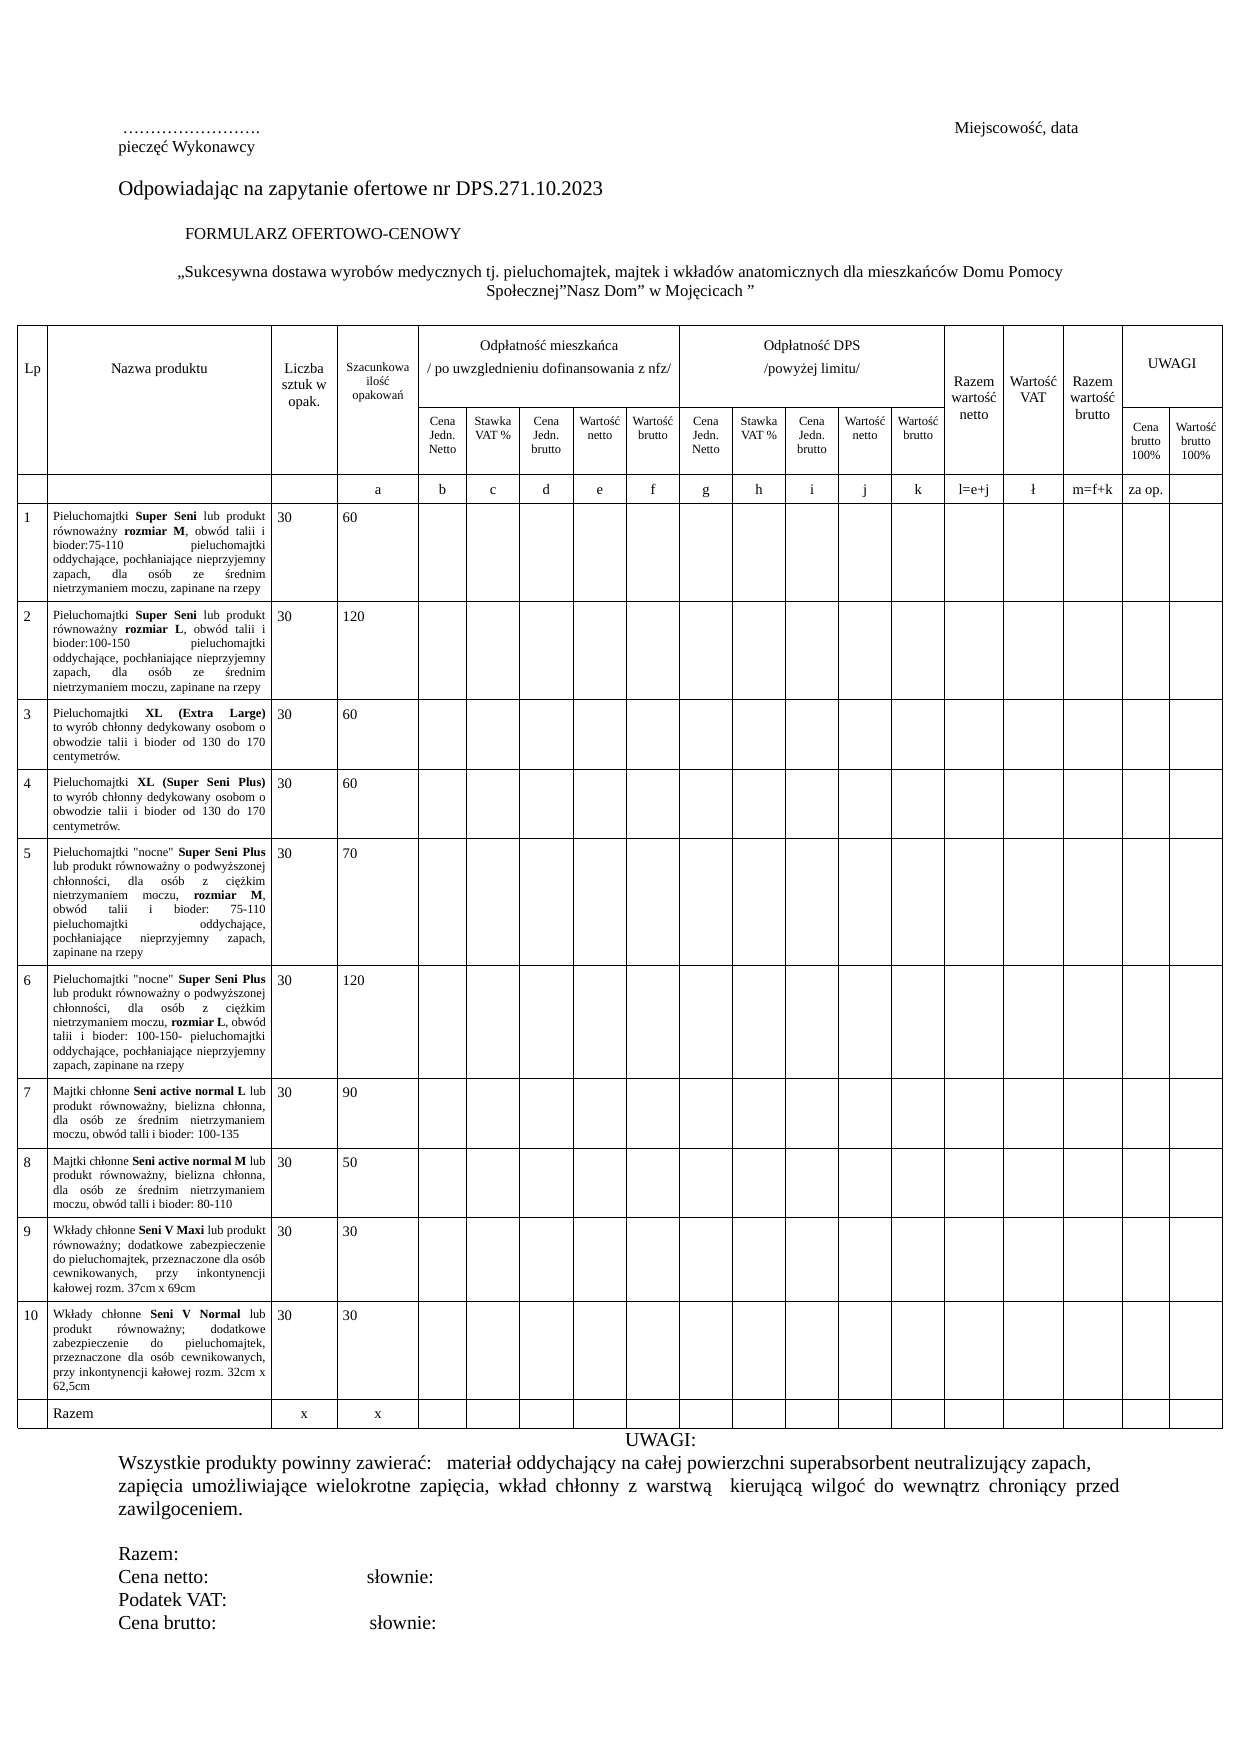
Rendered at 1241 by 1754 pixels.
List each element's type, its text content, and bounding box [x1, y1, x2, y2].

table_cell 30 [272, 1149, 337, 1217]
table_cell d [520, 475, 573, 503]
table_cell [1123, 770, 1169, 838]
table_header Nazwa produktu [48, 326, 271, 474]
table_cell [839, 1079, 891, 1147]
table_cell [680, 1302, 732, 1399]
table_cell 120 [338, 966, 418, 1078]
table_cell Pieluchomajtki Super Seni lub produkt równoważny rozmiar M, obwód talii i bioder:75-110 pieluchomajtki oddychające, pochłaniające nieprzyjemny zapach, dla osób ze średnim nietrzymaniem moczu, zapinane na rzepy [48, 504, 271, 601]
table_cell ł [1004, 475, 1063, 503]
table_cell 30 [272, 1079, 337, 1147]
table_cell [945, 700, 1003, 769]
table_cell [1064, 602, 1122, 699]
table_cell 30 [272, 770, 337, 838]
table_cell [1123, 1302, 1169, 1399]
text pieczęć Wykonawcy [118, 137, 1122, 156]
table_cell 30 [338, 1218, 418, 1301]
table_cell 30 [272, 839, 337, 965]
table_cell [48, 475, 271, 503]
table_cell [892, 504, 944, 601]
table_cell [574, 700, 626, 769]
table_header Lp [18, 326, 47, 474]
table_cell 8 [18, 1149, 47, 1217]
table_cell [786, 602, 838, 699]
table_cell [1004, 1079, 1063, 1147]
table_cell [419, 1149, 466, 1217]
table_cell [520, 966, 573, 1078]
table_cell [1004, 1218, 1063, 1301]
table_cell [467, 602, 519, 699]
table_cell x [338, 1400, 418, 1428]
table_cell Cena Jedn. Netto [680, 408, 732, 474]
table_cell f [627, 475, 679, 503]
table_cell [419, 700, 466, 769]
table_cell [1170, 1079, 1222, 1147]
table_cell e [574, 475, 626, 503]
table_cell 30 [272, 700, 337, 769]
table_cell l=e+j [945, 475, 1003, 503]
table_cell 30 [338, 1302, 418, 1399]
table_cell [1123, 1218, 1169, 1301]
table_cell [680, 1400, 732, 1428]
table_cell 50 [338, 1149, 418, 1217]
table_cell [574, 1079, 626, 1147]
text zapięcia umożliwiające wielokrotne zapięcia, wkład chłonny z warstwą kierującą wilgoć do wewnątrz chroniący przed zawilgoceniem. [118, 1474, 1122, 1519]
table_cell [892, 1149, 944, 1217]
table_cell [839, 700, 891, 769]
table_cell [467, 1149, 519, 1217]
table_cell [786, 1400, 838, 1428]
table_cell [786, 770, 838, 838]
table_cell 30 [272, 966, 337, 1078]
table_cell [467, 1218, 519, 1301]
text Podatek VAT: [118, 1588, 1122, 1611]
table_cell Wkłady chłonne Seni V Normal lub produkt równoważny; dodatkowe zabezpieczenie do pieluchomajtek, przeznaczone dla osób cewnikowanych, przy inkontynencji kałowej rozm. 32cm x 62,5cm [48, 1302, 271, 1399]
table_header Razem wartość netto [945, 326, 1003, 474]
table_cell [627, 1079, 679, 1147]
table_cell [1004, 1400, 1063, 1428]
table_cell [18, 1400, 47, 1428]
table_cell [520, 602, 573, 699]
table_cell [1123, 1400, 1169, 1428]
table_cell [945, 504, 1003, 601]
table_cell [1064, 504, 1122, 601]
table_cell [574, 1400, 626, 1428]
table_cell [419, 1079, 466, 1147]
table_cell [680, 1218, 732, 1301]
table_cell [1064, 1218, 1122, 1301]
table_cell [627, 602, 679, 699]
text FORMULARZ OFERTOWO-CENOWY [118, 224, 1122, 243]
table_cell [1170, 1218, 1222, 1301]
table_cell 10 [18, 1302, 47, 1399]
text Razem: [118, 1542, 1122, 1565]
table_cell [786, 1149, 838, 1217]
table_cell [733, 966, 785, 1078]
table_cell [520, 1079, 573, 1147]
table_cell [574, 1302, 626, 1399]
table_cell Majtki chłonne Seni active normal M lub produkt równoważny, bielizna chłonna, dla osób ze średnim nietrzymaniem moczu, obwód talli i bioder: 80-110 [48, 1149, 271, 1217]
table_cell [627, 504, 679, 601]
table_cell 30 [272, 1218, 337, 1301]
table_cell [892, 839, 944, 965]
table_cell [627, 1218, 679, 1301]
table_cell [520, 700, 573, 769]
table_cell Cena Jedn. Netto [419, 408, 466, 474]
table_cell [574, 966, 626, 1078]
table_cell 1 [18, 504, 47, 601]
table_cell [627, 966, 679, 1078]
table_cell [1123, 966, 1169, 1078]
table_cell [1170, 504, 1222, 601]
table_cell [1170, 839, 1222, 965]
table_cell 120 [338, 602, 418, 699]
table_cell 2 [18, 602, 47, 699]
table_cell [945, 770, 1003, 838]
table_cell [1064, 700, 1122, 769]
text Cena brutto: słownie: [118, 1611, 1122, 1633]
table_cell Wkłady chłonne Seni V Maxi lub produkt równoważny; dodatkowe zabezpieczenie do pieluchomajtek, przeznaczone dla osób cewnikowanych, przy inkontynencji kałowej rozm. 37cm x 69cm [48, 1218, 271, 1301]
table_cell [786, 1079, 838, 1147]
table_cell x [272, 1400, 337, 1428]
table_cell [786, 1302, 838, 1399]
table_cell Razem [48, 1400, 271, 1428]
table_cell Stawka VAT % [467, 408, 519, 474]
table_cell [1064, 1302, 1122, 1399]
table_cell [680, 770, 732, 838]
table_cell Pieluchomajtki "nocne" Super Seni Plus lub produkt równoważny o podwyższonej chłonności, dla osób z ciężkim nietrzymaniem moczu, rozmiar M, obwód talii i bioder: 75-110 pieluchomajtki oddychające, pochłaniające nieprzyjemny zapach, zapinane na rzepy [48, 839, 271, 965]
table_cell 3 [18, 700, 47, 769]
table_cell [1064, 966, 1122, 1078]
table_cell [574, 602, 626, 699]
table_header Odpłatność mieszkańca / po uwzglednieniu dofinansowania z nfz/ [419, 326, 679, 407]
table_cell [574, 1218, 626, 1301]
table_cell [733, 839, 785, 965]
table_cell [786, 966, 838, 1078]
table_cell a [338, 475, 418, 503]
table_cell 60 [338, 700, 418, 769]
table_cell [892, 1400, 944, 1428]
text ……………………. Miejscowość, data [118, 118, 1122, 137]
table_cell [419, 1400, 466, 1428]
table_cell [574, 839, 626, 965]
table_cell c [467, 475, 519, 503]
table_cell [945, 1149, 1003, 1217]
table_cell Wartość brutto [892, 408, 944, 474]
table_header Razem wartość brutto [1064, 326, 1122, 474]
table_cell [1123, 839, 1169, 965]
table_cell [1170, 475, 1222, 503]
table_cell h [733, 475, 785, 503]
table_cell [467, 839, 519, 965]
text Cena netto: słownie: [118, 1565, 1122, 1588]
table_cell [1170, 770, 1222, 838]
table_cell [733, 1079, 785, 1147]
table_cell [467, 770, 519, 838]
table_cell [520, 770, 573, 838]
table_cell [839, 1302, 891, 1399]
table_header UWAGI [1123, 326, 1222, 407]
table_cell 9 [18, 1218, 47, 1301]
table_cell [733, 602, 785, 699]
table_cell [733, 700, 785, 769]
table_cell [680, 700, 732, 769]
text UWAGI: [118, 1429, 1122, 1451]
table_cell [1123, 1079, 1169, 1147]
table_cell m=f+k [1064, 475, 1122, 503]
table_cell [1004, 504, 1063, 601]
table_cell [1004, 839, 1063, 965]
table_cell [467, 1302, 519, 1399]
table_cell [945, 602, 1003, 699]
table_cell 70 [338, 839, 418, 965]
table_cell [680, 1079, 732, 1147]
table_cell 30 [272, 1302, 337, 1399]
table_cell Pieluchomajtki Super Seni lub produkt równoważny rozmiar L, obwód talii i bioder:100-150 pieluchomajtki oddychające, pochłaniające nieprzyjemny zapach, dla osób ze średnim nietrzymaniem moczu, zapinane na rzepy [48, 602, 271, 699]
table_cell [1004, 966, 1063, 1078]
table_cell [1170, 1302, 1222, 1399]
table_header Szacunkowa ilość opakowań [338, 326, 418, 474]
table_cell [627, 770, 679, 838]
table_cell 30 [272, 602, 337, 699]
table_cell [627, 1302, 679, 1399]
table_cell Pieluchomajtki XL (Extra Large) to wyrób chłonny dedykowany osobom o obwodzie talii i bioder od 130 do 170 centymetrów. [48, 700, 271, 769]
table_cell [892, 966, 944, 1078]
table_cell [18, 475, 47, 503]
table_cell [1064, 1079, 1122, 1147]
table_cell Cena Jedn. brutto [520, 408, 573, 474]
table_cell [1123, 602, 1169, 699]
table_cell [839, 839, 891, 965]
table_cell 5 [18, 839, 47, 965]
table_cell [680, 966, 732, 1078]
table_cell [574, 770, 626, 838]
table_cell [945, 1218, 1003, 1301]
table_cell [786, 700, 838, 769]
table_cell [1123, 1149, 1169, 1217]
table_cell [419, 966, 466, 1078]
table_cell [1170, 1149, 1222, 1217]
table_cell 4 [18, 770, 47, 838]
table_cell Stawka VAT % [733, 408, 785, 474]
table_cell [520, 839, 573, 965]
table_cell [574, 504, 626, 601]
table_cell [733, 1218, 785, 1301]
table_cell [627, 1149, 679, 1217]
table_cell [467, 966, 519, 1078]
table_cell [839, 1218, 891, 1301]
table_cell [733, 1149, 785, 1217]
table_cell [733, 770, 785, 838]
table_cell [419, 839, 466, 965]
table_cell Pieluchomajtki "nocne" Super Seni Plus lub produkt równoważny o podwyższonej chłonności, dla osób z ciężkim nietrzymaniem moczu, rozmiar L, obwód talii i bioder: 100-150- pieluchomajtki oddychające, pochłaniające nieprzyjemny zapach, zapinane na rzepy [48, 966, 271, 1078]
table_cell [733, 1400, 785, 1428]
table_cell [1123, 700, 1169, 769]
table_cell [839, 602, 891, 699]
table_cell [419, 1218, 466, 1301]
table_cell [627, 839, 679, 965]
table_cell [839, 770, 891, 838]
table_cell [945, 839, 1003, 965]
table_cell Wartość netto [574, 408, 626, 474]
table_cell [892, 602, 944, 699]
table_cell [839, 504, 891, 601]
table_cell [520, 1218, 573, 1301]
table_cell [786, 839, 838, 965]
table_cell [680, 504, 732, 601]
table_cell i [786, 475, 838, 503]
table_cell [627, 700, 679, 769]
table_cell 7 [18, 1079, 47, 1147]
table_cell Wartość brutto [627, 408, 679, 474]
table_cell [419, 504, 466, 601]
table_cell g [680, 475, 732, 503]
table_cell [1170, 602, 1222, 699]
table_header Odpłatność DPS /powyżej limitu/ [680, 326, 944, 407]
table_cell [839, 966, 891, 1078]
table_cell [520, 1302, 573, 1399]
table_cell [1004, 1302, 1063, 1399]
table_cell [627, 1400, 679, 1428]
table_cell [892, 700, 944, 769]
table_cell [467, 1400, 519, 1428]
table_cell [680, 839, 732, 965]
table_cell [733, 1302, 785, 1399]
table_cell [1064, 1149, 1122, 1217]
text „Sukcesywna dostawa wyrobów medycznych tj. pieluchomajtek, majtek i wkładów anatomicznych dla mieszkańców Domu Pomocy Społecznej”Nasz Dom” w Mojęcicach ” [118, 262, 1122, 300]
table_cell [786, 504, 838, 601]
table_cell Cena Jedn. brutto [786, 408, 838, 474]
table_cell [892, 1218, 944, 1301]
table_cell Wartość netto [839, 408, 891, 474]
table_cell [945, 966, 1003, 1078]
table_cell [839, 1149, 891, 1217]
table_cell 60 [338, 504, 418, 601]
table_cell za op. [1123, 475, 1169, 503]
table_cell [1064, 1400, 1122, 1428]
table_cell 60 [338, 770, 418, 838]
table_cell [1064, 770, 1122, 838]
table_cell [892, 1302, 944, 1399]
table_cell [892, 770, 944, 838]
table_cell [1170, 966, 1222, 1078]
table_cell [839, 1400, 891, 1428]
table_cell [1123, 504, 1169, 601]
table_cell [467, 504, 519, 601]
table_cell 6 [18, 966, 47, 1078]
table_cell [1064, 839, 1122, 965]
table_cell [520, 1400, 573, 1428]
table_cell [1004, 770, 1063, 838]
table_cell k [892, 475, 944, 503]
table_cell [945, 1400, 1003, 1428]
table_cell 30 [272, 504, 337, 601]
table_cell [1004, 1149, 1063, 1217]
table_cell [1004, 602, 1063, 699]
table_cell [680, 1149, 732, 1217]
table_cell [786, 1218, 838, 1301]
table_cell [467, 700, 519, 769]
table_cell [520, 1149, 573, 1217]
table_cell [733, 504, 785, 601]
table_cell b [419, 475, 466, 503]
table_cell [467, 1079, 519, 1147]
table_cell [419, 602, 466, 699]
table_cell [1170, 1400, 1222, 1428]
table_cell Pieluchomajtki XL (Super Seni Plus) to wyrób chłonny dedykowany osobom o obwodzie talii i bioder od 130 do 170 centymetrów. [48, 770, 271, 838]
table_cell [1170, 700, 1222, 769]
table_cell Wartość brutto 100% [1170, 408, 1222, 474]
table_header Wartość VAT [1004, 326, 1063, 474]
table_cell [419, 770, 466, 838]
table_cell [419, 1302, 466, 1399]
text Wszystkie produkty powinny zawierać: materiał oddychający na całej powierzchni superabsorbent neutralizujący zapach, [118, 1451, 1122, 1474]
table_header Liczba sztuk w opak. [272, 326, 337, 474]
table_cell [1004, 700, 1063, 769]
table_cell Cena brutto 100% [1123, 408, 1169, 474]
table_cell [520, 504, 573, 601]
table_cell [892, 1079, 944, 1147]
table_cell [680, 602, 732, 699]
table_cell [272, 475, 337, 503]
table_cell [945, 1079, 1003, 1147]
table_cell [574, 1149, 626, 1217]
table_cell 90 [338, 1079, 418, 1147]
table_cell [945, 1302, 1003, 1399]
table_cell Majtki chłonne Seni active normal L lub produkt równoważny, bielizna chłonna, dla osób ze średnim nietrzymaniem moczu, obwód talli i bioder: 100-135 [48, 1079, 271, 1147]
table_cell j [839, 475, 891, 503]
text Odpowiadając na zapytanie ofertowe nr DPS.271.10.2023 [118, 176, 1122, 200]
